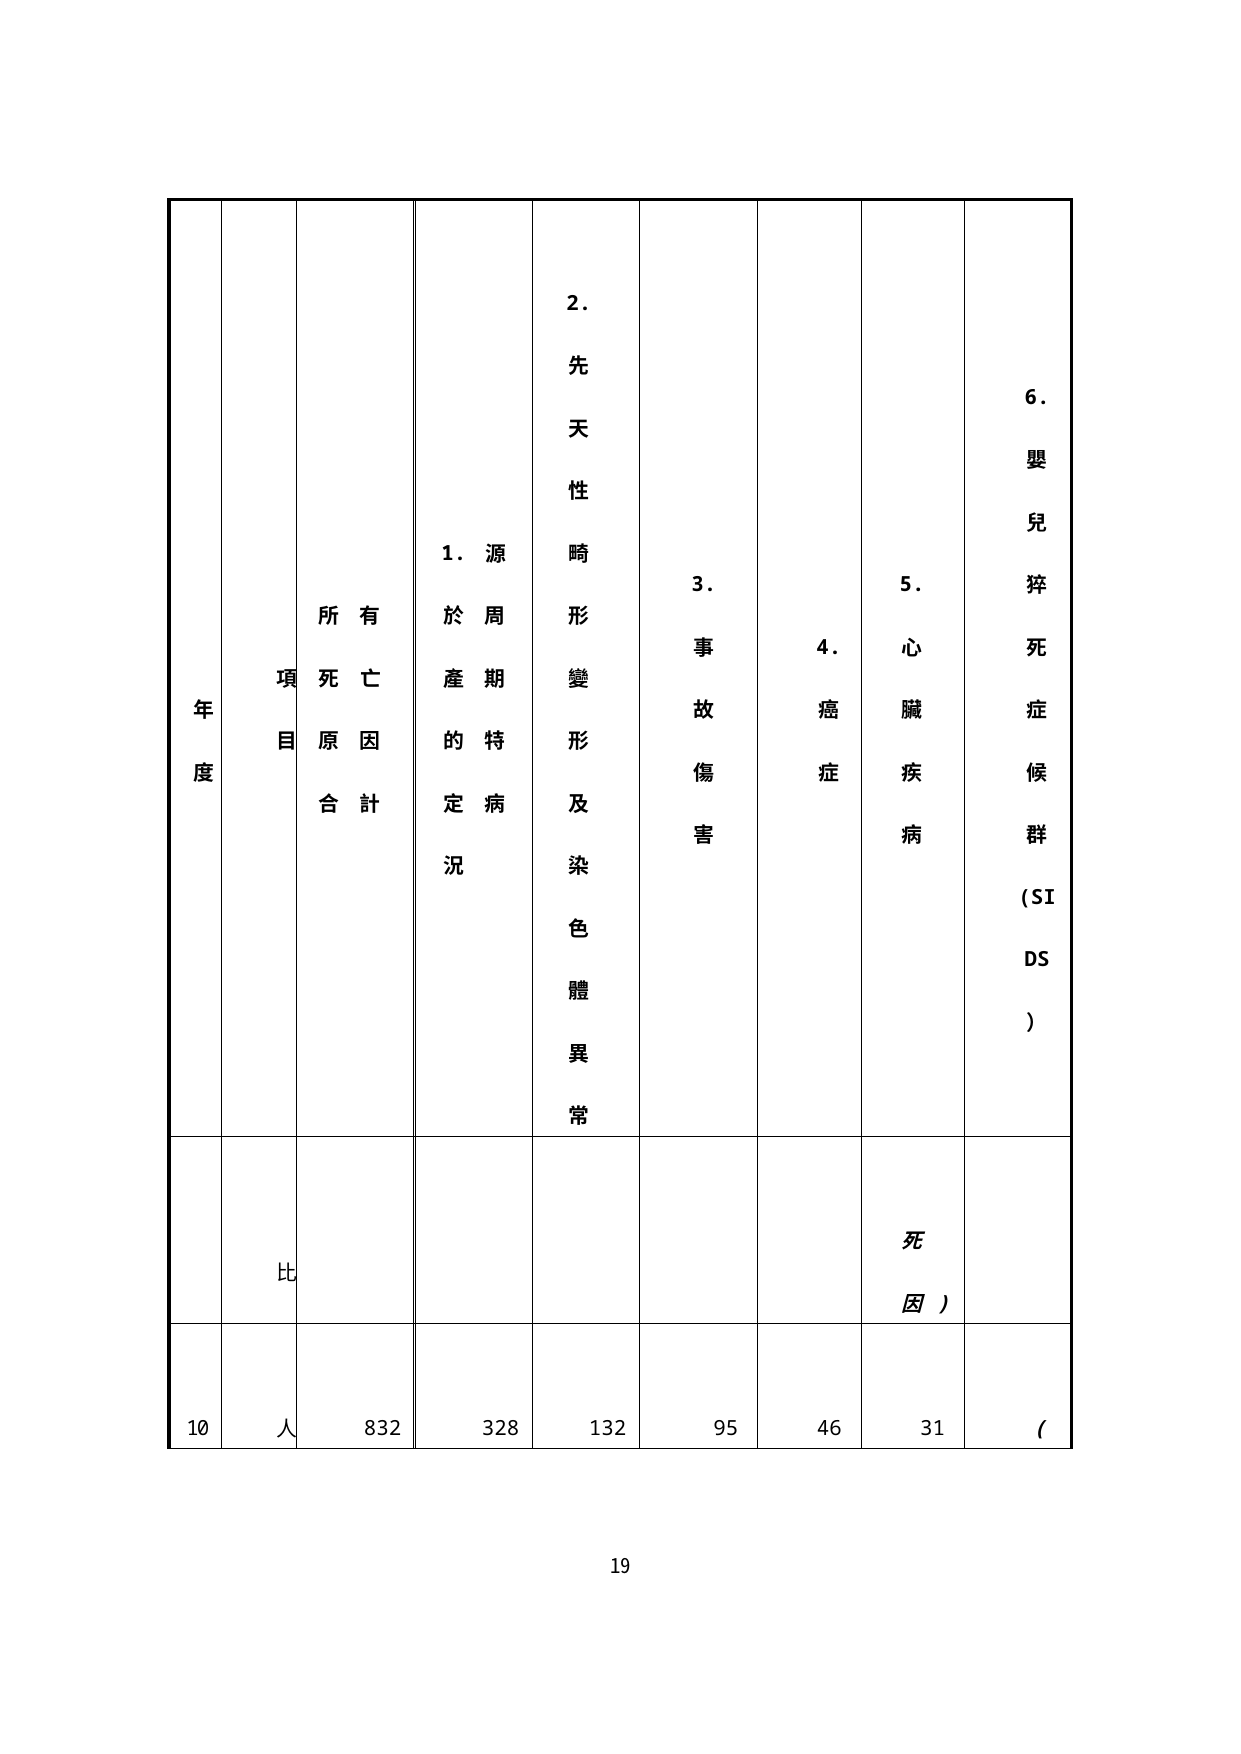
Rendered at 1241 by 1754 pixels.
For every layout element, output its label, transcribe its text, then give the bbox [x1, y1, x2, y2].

table_cell 人 [222, 1324, 296, 1448]
table_cell 95 [640, 1324, 757, 1448]
table_header 4.癌症 [758, 201, 861, 1136]
table_cell [533, 1137, 639, 1323]
table_header 所有死亡原因合計 [297, 201, 413, 1136]
table_cell [171, 1137, 221, 1323]
table_header 5.心臟疾病 [862, 201, 964, 1136]
table_cell 328 [416, 1324, 532, 1448]
table_cell [758, 1137, 861, 1323]
table_header 2.先天性畸形變形及染色體異常 [533, 201, 639, 1136]
table_cell [416, 1137, 532, 1323]
table_header 項目 [222, 201, 296, 1136]
table_header 1.源於周產期的特定病況 [416, 201, 532, 1136]
table_cell 31 [862, 1324, 964, 1448]
table_cell 132 [533, 1324, 639, 1448]
table_cell [965, 1137, 1070, 1323]
table_header 6.嬰兒猝死症候群(SIDS） [965, 201, 1070, 1136]
table_cell [640, 1137, 757, 1323]
table_header 年度 [171, 201, 221, 1136]
table_cell 46 [758, 1324, 861, 1448]
table_cell 比 [222, 1137, 296, 1323]
table_header 3.事故傷害 [640, 201, 757, 1136]
table_cell [297, 1137, 413, 1323]
table_cell ( [965, 1324, 1070, 1448]
table_cell 832 [297, 1324, 413, 1448]
table_cell 10 [171, 1324, 221, 1448]
table_cell 死因) [862, 1137, 964, 1323]
